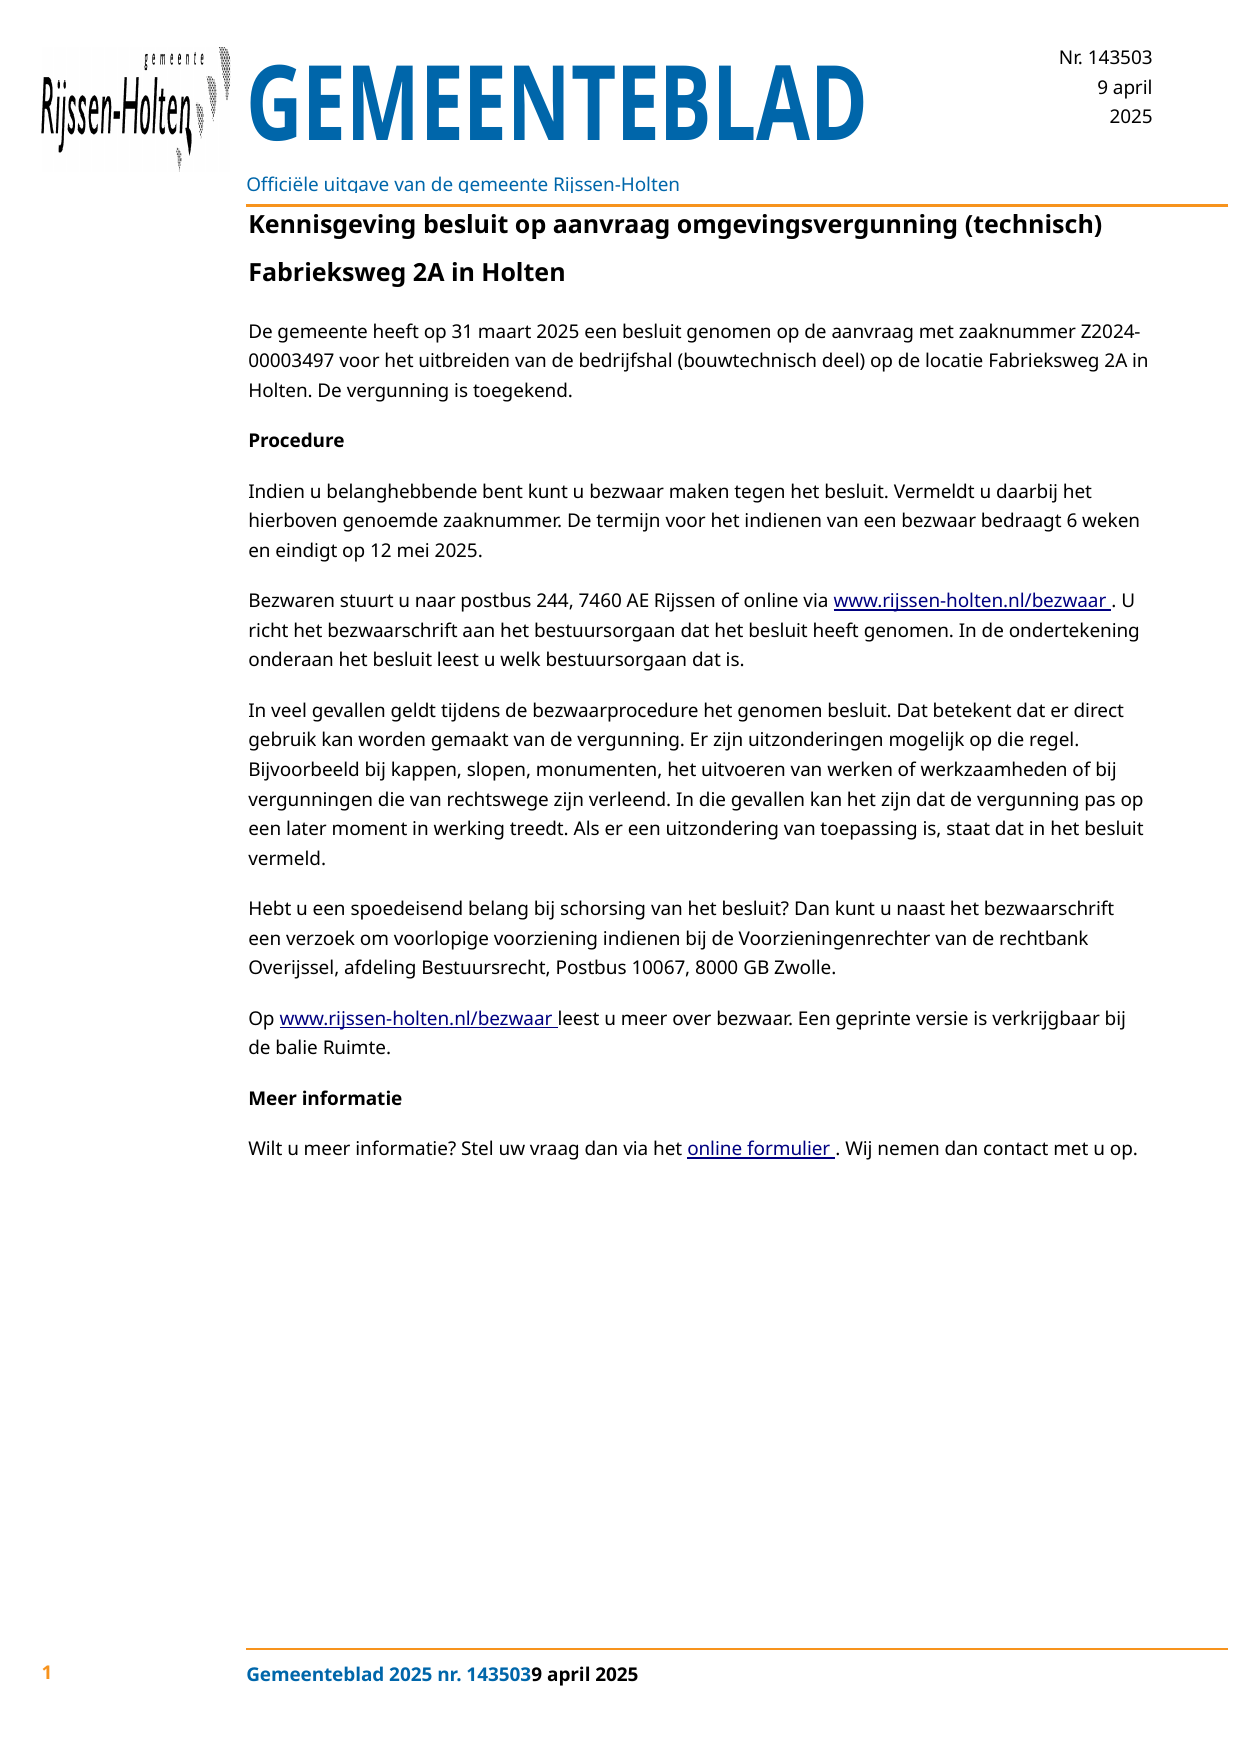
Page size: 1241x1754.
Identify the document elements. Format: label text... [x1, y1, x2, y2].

text In veel gevallen geldt tijdens de bezwaarprocedure het genomen besluit. Dat betekent dat er direct gebruik kan worden gemaakt van de vergunning. Er zijn uitzonderingen mogelijk op die regel. Bijvoorbeeld bij kappen, slopen, monumenten, het uitvoeren van werken of werkzaamheden of bij vergunningen die van rechtswege zijn verleend. In die gevallen kan het zijn dat de vergunning pas op een later moment in werking treedt. Als er een uitzondering van toepassing is, staat dat in het besluit vermeld. [248, 697, 1152, 871]
text Procedure [248, 427, 1152, 453]
text Bezwaren stuurt u naar postbus 244, 7460 AE Rijssen of online via www.rijssen-holten.nl/bezwaar . U richt het bezwaarschrift aan het bestuursorgaan dat het besluit heeft genomen. In de ondertekening onderaan het besluit leest u welk bestuursorgaan dat is. [248, 587, 1152, 672]
text Meer informatie [248, 1085, 1152, 1111]
text Indien u belanghebbende bent kunt u bezwaar maken tegen het besluit. Vermeldt u daarbij het hierboven genoemde zaaknummer. De termijn voor het indienen van een bezwaar bedraagt 6 weken en eindigt op 12 mei 2025. [248, 478, 1152, 563]
picture [41, 47, 231, 172]
text De gemeente heeft op 31 maart 2025 een besluit genomen op de aanvraag met zaaknummer Z2024-00003497 voor het uitbreiden van de bedrijfshal (bouwtechnisch deel) op de locatie Fabrieksweg 2A in Holten. De vergunning is toegekend. [248, 318, 1152, 403]
text Op www.rijssen-holten.nl/bezwaar leest u meer over bezwaar. Een geprinte versie is verkrijgbaar bij de balie Ruimte. [248, 1005, 1152, 1060]
text Kennisgeving besluit op aanvraag omgevingsvergunning (technisch) Fabrieksweg 2A in Holten [248, 207, 1152, 288]
text Wilt u meer informatie? Stel uw vraag dan via het online formulier . Wij nemen dan contact met u op. [248, 1135, 1152, 1161]
text Hebt u een spoedeisend belang bij schorsing van het besluit? Dan kunt u naast het bezwaarschrift een verzoek om voorlopige voorziening indienen bij de Voorzieningenrechter van de rechtbank Overijssel, afdeling Bestuursrecht, Postbus 10067, 8000 GB Zwolle. [248, 895, 1152, 980]
